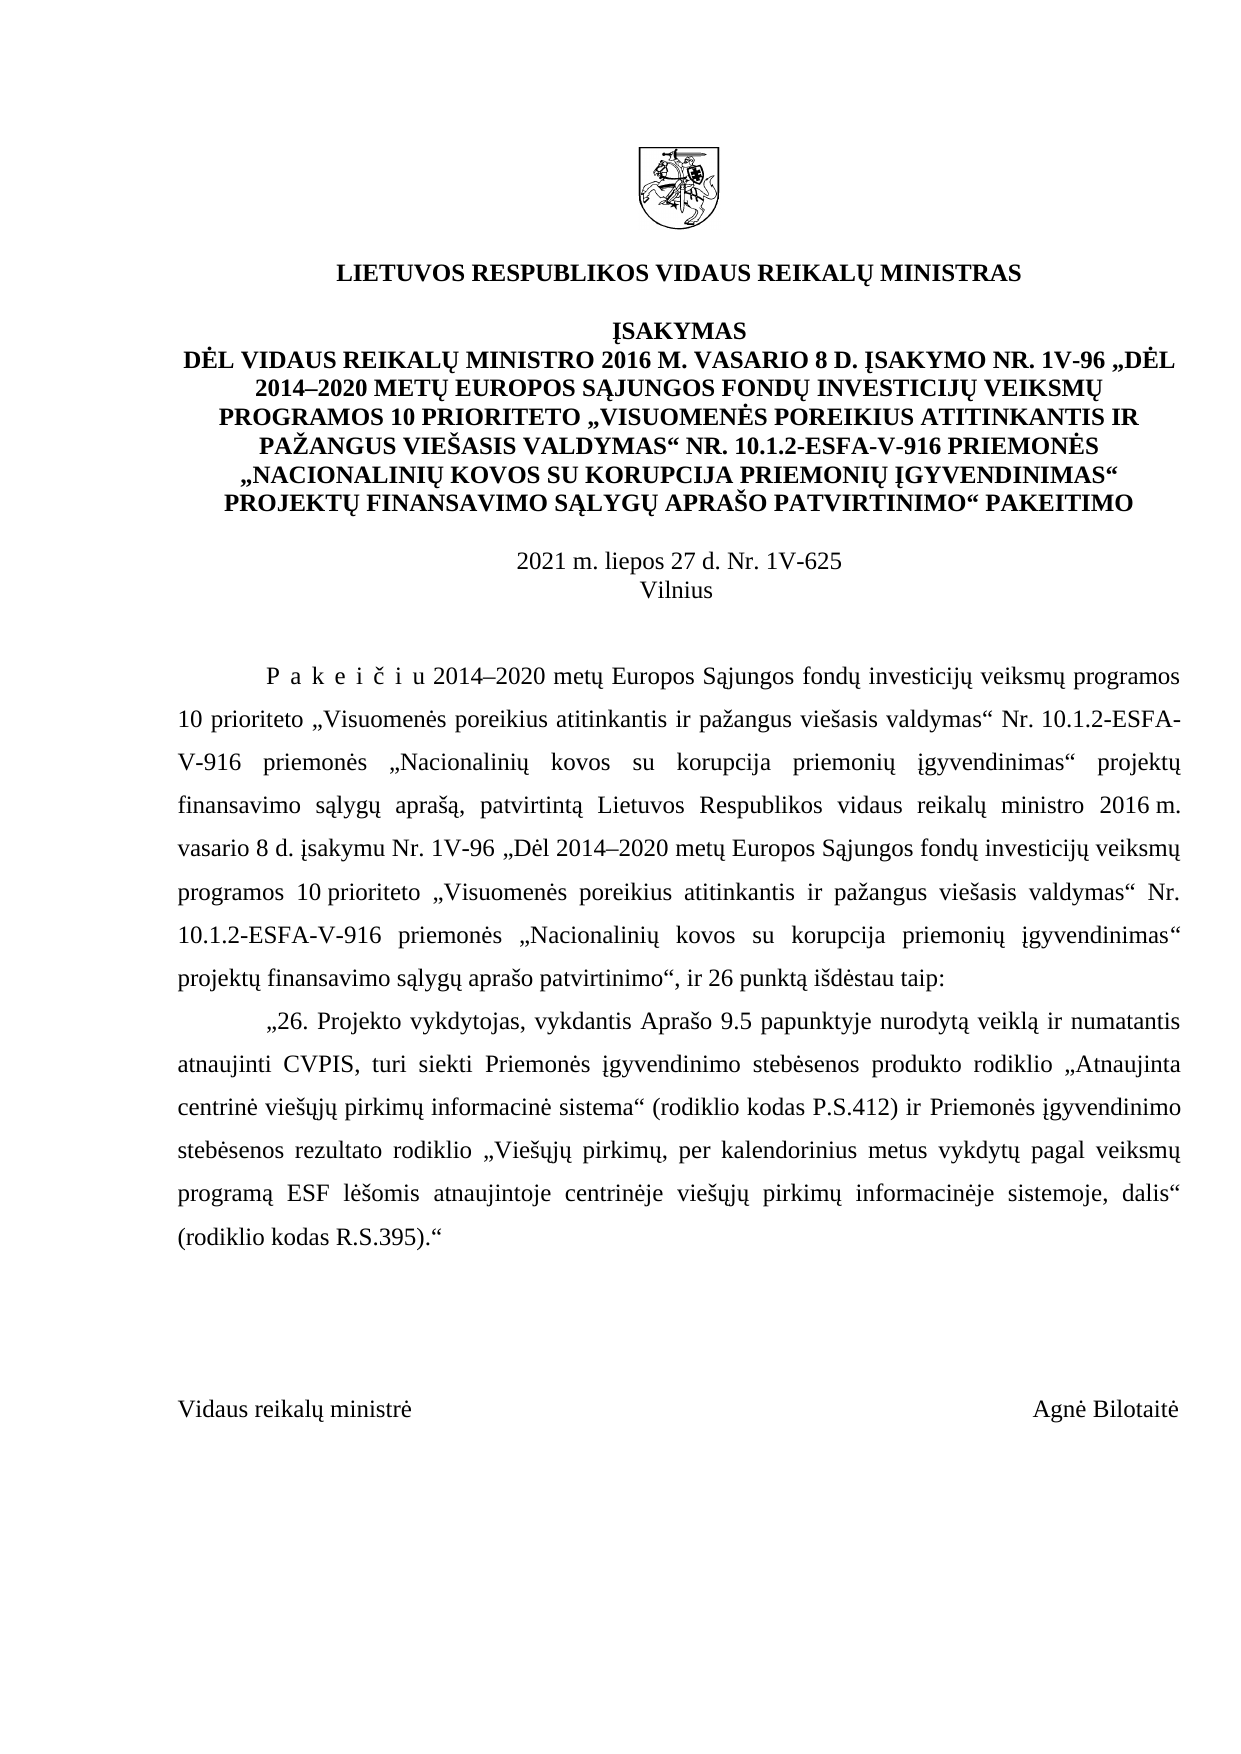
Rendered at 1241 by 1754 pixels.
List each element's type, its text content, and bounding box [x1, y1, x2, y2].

text „26. Projekto vykdytojas, vykdantis Aprašo 9.5 papunktyje nurodytą veiklą ir numatantis atnaujinti CVPIS, turi siekti Priemonės įgyvendinimo stebėsenos produkto rodiklio „Atnaujinta centrinė viešųjų pirkimų informacinė sistema“ (rodiklio kodas P.S.412) ir Priemonės įgyvendinimo stebėsenos rezultato rodiklio „Viešųjų pirkimų, per kalendorinius metus vykdytų pagal veiksmų programą ESF lėšomis atnaujintoje centrinėje viešųjų pirkimų informacinėje sistemoje, dalis“ (rodiklio kodas R.S.395).“ [177, 1006, 1181, 1250]
text dėl vidaus reikalų ministro 2016 m. vasario 8 d. įsakymo Nr. 1V-96 „DĖL 2014–2020 METŲ EUROPOS SĄJUNGOS FONDŲ INVESTICIJŲ VEIKSMŲ PROGRAMOS 10 PRIORITETO „VISUOMENĖS POREIKIUS ATITINKANTIS IR PAŽANGUS VIEŠASIS VALDYMAS“ NR. 10.1.2-ESFA-V-916 PRIEMONĖS „NACIONALINIŲ KOVOS SU KORUPCIJA PRIEMONIŲ ĮGYVENDINIMAS“ PROJEKTŲ FINANSAVIMO SĄLYGŲ APRAŠO PATVIRTINIMO“ PAKEITIMO [177, 345, 1181, 517]
text Vilnius [177, 575, 1181, 603]
text Pakeičiu 2014–2020 metų Europos Sąjungos fondų investicijų veiksmų programos 10 prioriteto „Visuomenės poreikius atitinkantis ir pažangus viešasis valdymas“ Nr. 10.1.2-ESFA-V-916 priemonės „Nacionalinių kovos su korupcija priemonių įgyvendinimas“ projektų finansavimo sąlygų aprašą, patvirtintą Lietuvos Respublikos vidaus reikalų ministro 2016 m. vasario 8 d. įsakymu Nr. 1V-96 „Dėl 2014–2020 metų Europos Sąjungos fondų investicijų veiksmų programos 10 prioriteto „Visuomenės poreikius atitinkantis ir pažangus viešasis valdymas“ Nr. 10.1.2-ESFA-V-916 priemonės „Nacionalinių kovos su korupcija priemonių įgyvendinimas“ projektų finansavimo sąlygų aprašo patvirtinimo“, ir 26 punktą išdėstau taip: [177, 661, 1181, 992]
text LIETUVOS RESPUBLIKOS VIDAUS REIKALŲ MINISTRAS [177, 258, 1181, 287]
text ĮSAKYMAS [177, 316, 1181, 345]
text Vidaus reikalų ministrė Agnė Bilotaitė [177, 1394, 1181, 1423]
text 2021 m. liepos 27 d. Nr. 1V-625 [177, 546, 1181, 575]
